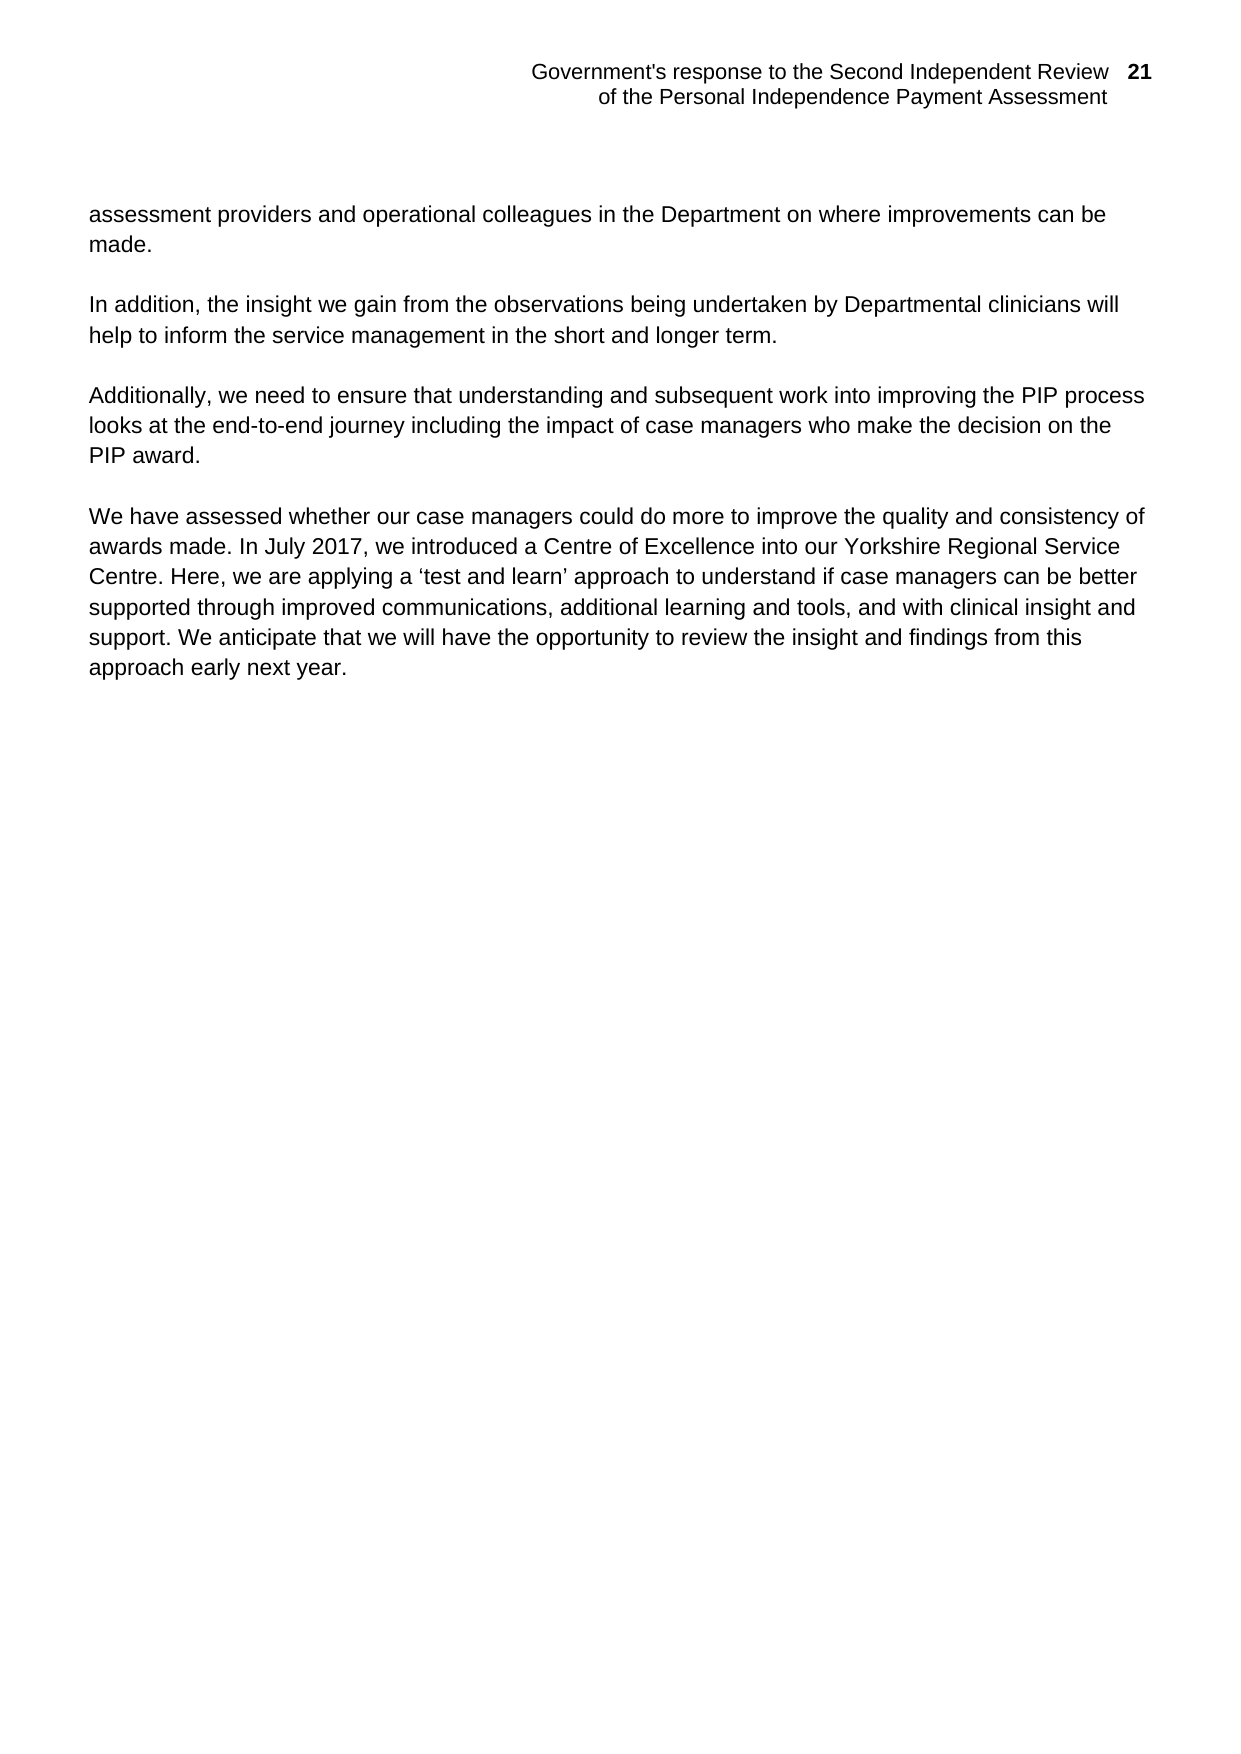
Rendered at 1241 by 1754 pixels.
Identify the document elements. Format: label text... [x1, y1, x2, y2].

text assessment providers and operational colleagues in the Department on where improvements can be made. [89, 201, 1152, 257]
text We have assessed whether our case managers could do more to improve the quality and consistency of awards made. In July 2017, we introduced a Centre of Excellence into our Yorkshire Regional Service Centre. Here, we are applying a ‘test and learn’ approach to understand if case managers can be better supported through improved communications, additional learning and tools, and with clinical insight and support. We anticipate that we will have the opportunity to review the insight and findings from this approach early next year. [89, 503, 1152, 680]
text Additionally, we need to ensure that understanding and subsequent work into improving the PIP process looks at the end-to-end journey including the impact of case managers who make the decision on the PIP award. [89, 382, 1152, 469]
text In addition, the insight we gain from the observations being undertaken by Departmental clinicians will help to inform the service management in the short and longer term. [89, 291, 1152, 348]
